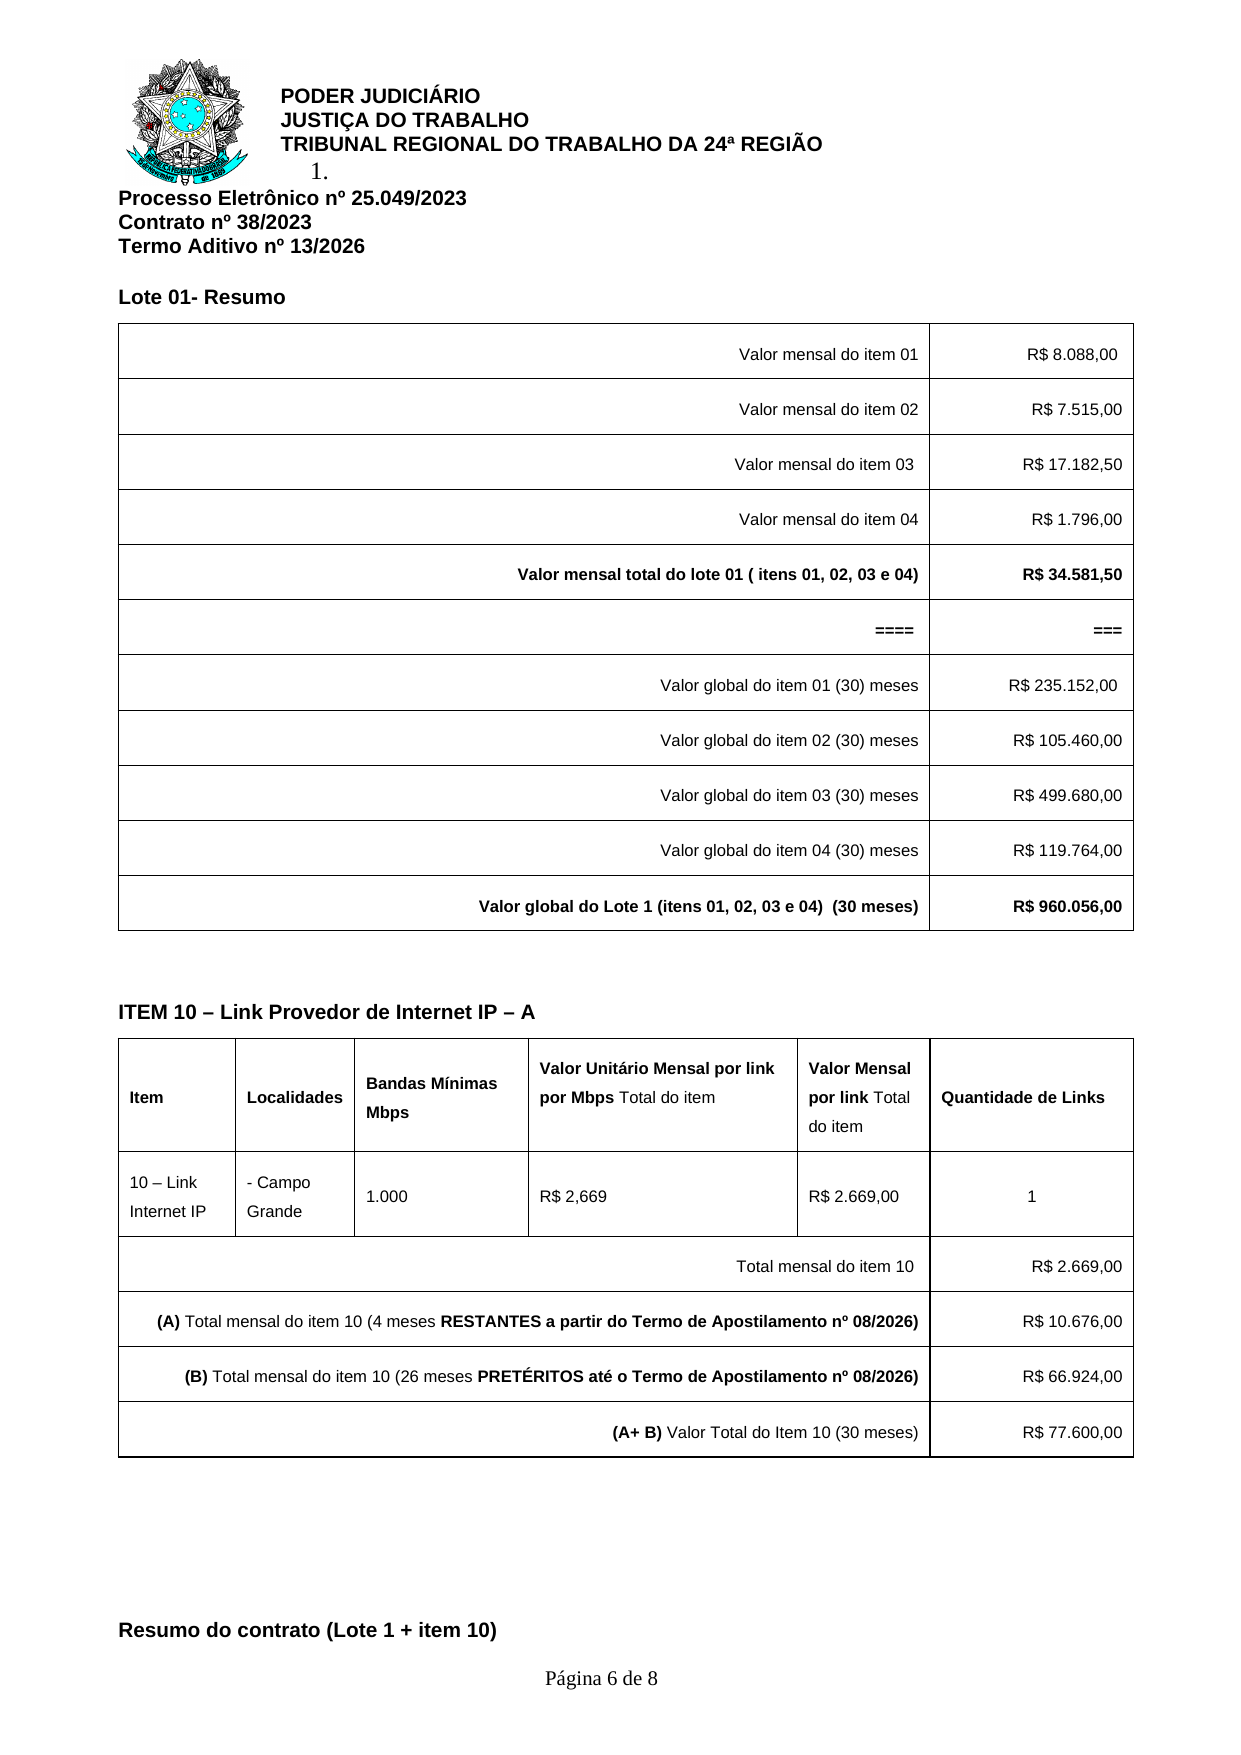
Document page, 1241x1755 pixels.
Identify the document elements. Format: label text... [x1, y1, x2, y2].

table_cell 1.000 [355, 1152, 528, 1236]
table_header R$ 8.088,00 [930, 324, 1133, 378]
table_cell Valor global do Lote 1 (itens 01, 02, 03 e 04) (30 meses) [119, 876, 929, 930]
table_cell R$ 10.676,00 [931, 1292, 1133, 1346]
table_cell (B) Total mensal do item 10 (26 meses PRETÉRITOS até o Termo de Apostilamento nº 08/2026) [119, 1347, 929, 1401]
table_cell Valor mensal do item 02 [119, 379, 929, 433]
table_cell 1 [931, 1152, 1133, 1236]
table_cell Valor global do item 02 (30) meses [119, 711, 929, 765]
text Resumo do contrato (Lote 1 + item 10) [118, 1614, 1122, 1643]
table_cell R$ 499.680,00 [930, 766, 1133, 820]
table_header Quantidade de Links [931, 1039, 1133, 1151]
table_cell Valor mensal do item 03 [119, 435, 929, 489]
table_cell R$ 119.764,00 [930, 821, 1133, 875]
table_cell 10 – Link Internet IP [119, 1152, 235, 1236]
table_cell R$ 66.924,00 [931, 1347, 1133, 1401]
table_header Bandas Mínimas Mbps [355, 1039, 528, 1151]
table_header Localidades [236, 1039, 354, 1151]
table_cell Valor global do item 04 (30) meses [119, 821, 929, 875]
table_cell R$ 105.460,00 [930, 711, 1133, 765]
table_cell - Campo Grande [236, 1152, 354, 1236]
table_cell R$ 7.515,00 [930, 379, 1133, 433]
text Lote 01- Resumo [118, 281, 1122, 311]
table_header Item [119, 1039, 235, 1151]
table_header Valor Mensal por link Total do item [798, 1039, 929, 1151]
table_cell === [930, 600, 1133, 654]
table_header Valor Unitário Mensal por link por Mbps Total do item [529, 1039, 797, 1151]
table_cell R$ 34.581,50 [930, 545, 1133, 599]
table_cell R$ 1.796,00 [930, 490, 1133, 544]
table_header Valor mensal do item 01 [119, 324, 929, 378]
table_cell R$ 2,669 [529, 1152, 797, 1236]
table_cell R$ 960.056,00 [930, 876, 1133, 930]
table_cell Valor global do item 01 (30) meses [119, 655, 929, 709]
table_cell Valor mensal total do lote 01 ( itens 01, 02, 03 e 04) [119, 545, 929, 599]
table_cell R$ 2.669,00 [798, 1152, 929, 1236]
table_cell ==== [119, 600, 929, 654]
table_cell (A) Total mensal do item 10 (4 meses RESTANTES a partir do Termo de Apostilamento nº 08/2026) [119, 1292, 929, 1346]
table_cell Total mensal do item 10 [119, 1237, 929, 1291]
table_cell (A+ B) Valor Total do Item 10 (30 meses) [119, 1402, 929, 1456]
table_cell Valor mensal do item 04 [119, 490, 929, 544]
table_cell R$ 77.600,00 [931, 1402, 1133, 1456]
text ITEM 10 – Link Provedor de Internet IP – A [118, 998, 1122, 1025]
table_cell R$ 2.669,00 [931, 1237, 1133, 1291]
table_cell R$ 17.182,50 [930, 435, 1133, 489]
table_cell R$ 235.152,00 [930, 655, 1133, 709]
table_cell Valor global do item 03 (30) meses [119, 766, 929, 820]
